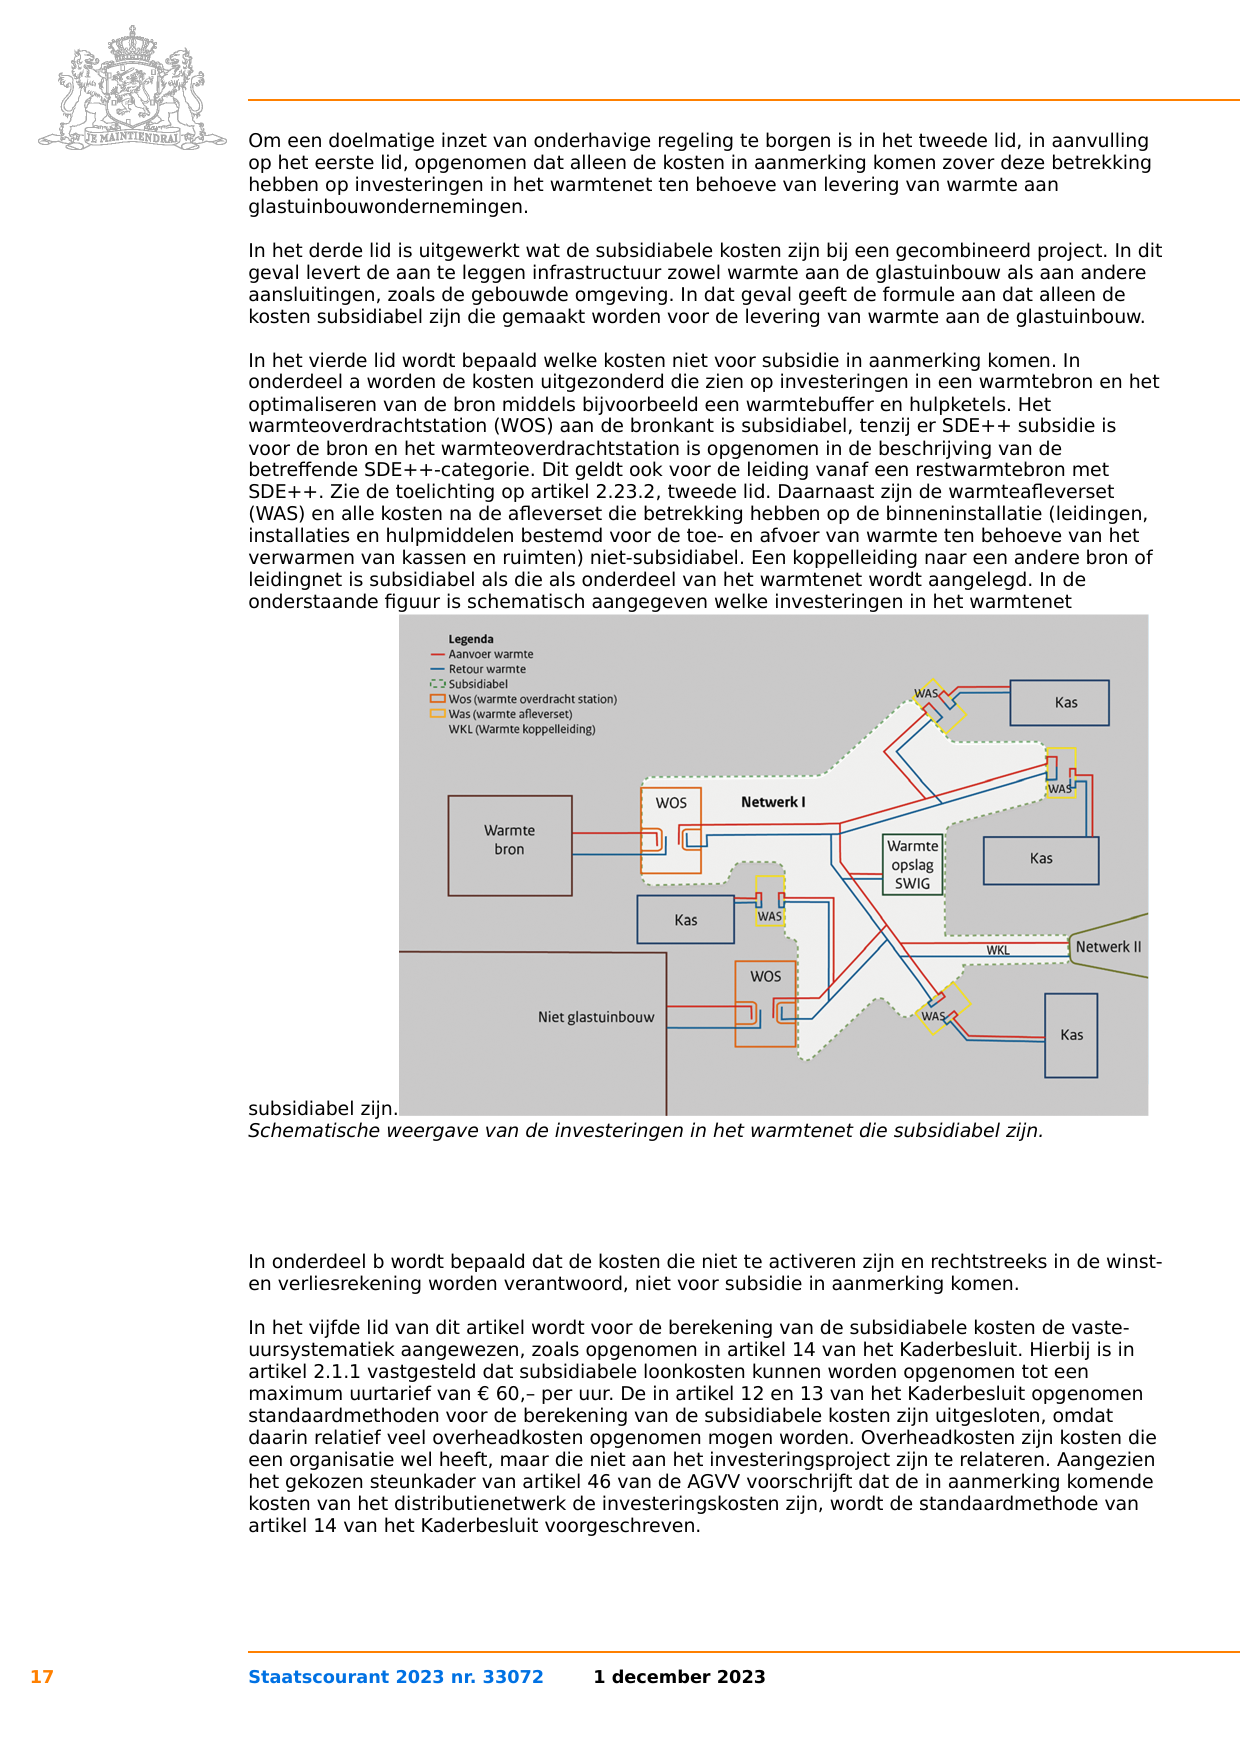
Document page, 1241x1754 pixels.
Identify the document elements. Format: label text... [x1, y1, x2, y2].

text In het vierde lid wordt bepaald welke kosten niet voor subsidie in aanmerking komen. In onderdeel a worden de kosten uitgezonderd die zien op investeringen in een warmtebron en het optimaliseren van de bron middels bijvoorbeeld een warmtebuffer en hulpketels. Het warmteoverdrachtstation (WOS) aan de bronkant is subsidiabel, tenzij er SDE++ subsidie is voor de bron en het warmteoverdrachtstation is opgenomen in de beschrijving van de betreffende SDE++-categorie. Dit geldt ook voor de leiding vanaf een restwarmtebron met SDE++. Zie de toelichting op artikel 2.23.2, tweede lid. Daarnaast zijn de warmteafleverset (WAS) en alle kosten na de afleverset die betrekking hebben op de binneninstallatie (leidingen, installaties en hulpmiddelen bestemd voor de toe- en afvoer van warmte ten behoeve van het verwarmen van kassen en ruimten) niet-subsidiabel. Een koppelleiding naar een andere bron of leidingnet is subsidiabel als die als onderdeel van het warmtenet wordt aangelegd. In de onderstaande figuur is schematisch aangegeven welke investeringen in het warmtenet subsidiabel zijn. Schematische weergave van de investeringen in het warmtenet die subsidiabel zijn. [248, 349, 1163, 1186]
picture [398, 613, 1149, 1116]
text In onderdeel b wordt bepaald dat de kosten die niet te activeren zijn en rechtstreeks in de winst- en verliesrekening worden verantwoord, niet voor subsidie in aanmerking komen. [248, 1251, 1163, 1295]
text Om een doelmatige inzet van onderhavige regeling te borgen is in het tweede lid, in aanvulling op het eerste lid, opgenomen dat alleen de kosten in aanmerking komen zover deze betrekking hebben op investeringen in het warmtenet ten behoeve van levering van warmte aan glastuinbouwondernemingen. [248, 130, 1163, 218]
picture [38, 25, 227, 150]
text In het vijfde lid van dit artikel wordt voor de berekening van de subsidiabele kosten de vaste-uursystematiek aangewezen, zoals opgenomen in artikel 14 van het Kaderbesluit. Hierbij is in artikel 2.1.1 vastgesteld dat subsidiabele loonkosten kunnen worden opgenomen tot een maximum uurtarief van € 60,– per uur. De in artikel 12 en 13 van het Kaderbesluit opgenomen standaardmethoden voor de berekening van de subsidiabele kosten zijn uitgesloten, omdat daarin relatief veel overheadkosten opgenomen mogen worden. Overheadkosten zijn kosten die een organisatie wel heeft, maar die niet aan het investeringsproject zijn te relateren. Aangezien het gekozen steunkader van artikel 46 van de AGVV voorschrijft dat de in aanmerking komende kosten van het distributienetwerk de investeringskosten zijn, wordt de standaardmethode van artikel 14 van het Kaderbesluit voorgeschreven. [248, 1317, 1163, 1537]
text In het derde lid is uitgewerkt wat de subsidiabele kosten zijn bij een gecombineerd project. In dit geval levert de aan te leggen infrastructuur zowel warmte aan de glastuinbouw als aan andere aansluitingen, zoals de gebouwde omgeving. In dat geval geeft de formule aan dat alleen de kosten subsidiabel zijn die gemaakt worden voor de levering van warmte aan de glastuinbouw. [248, 240, 1163, 328]
